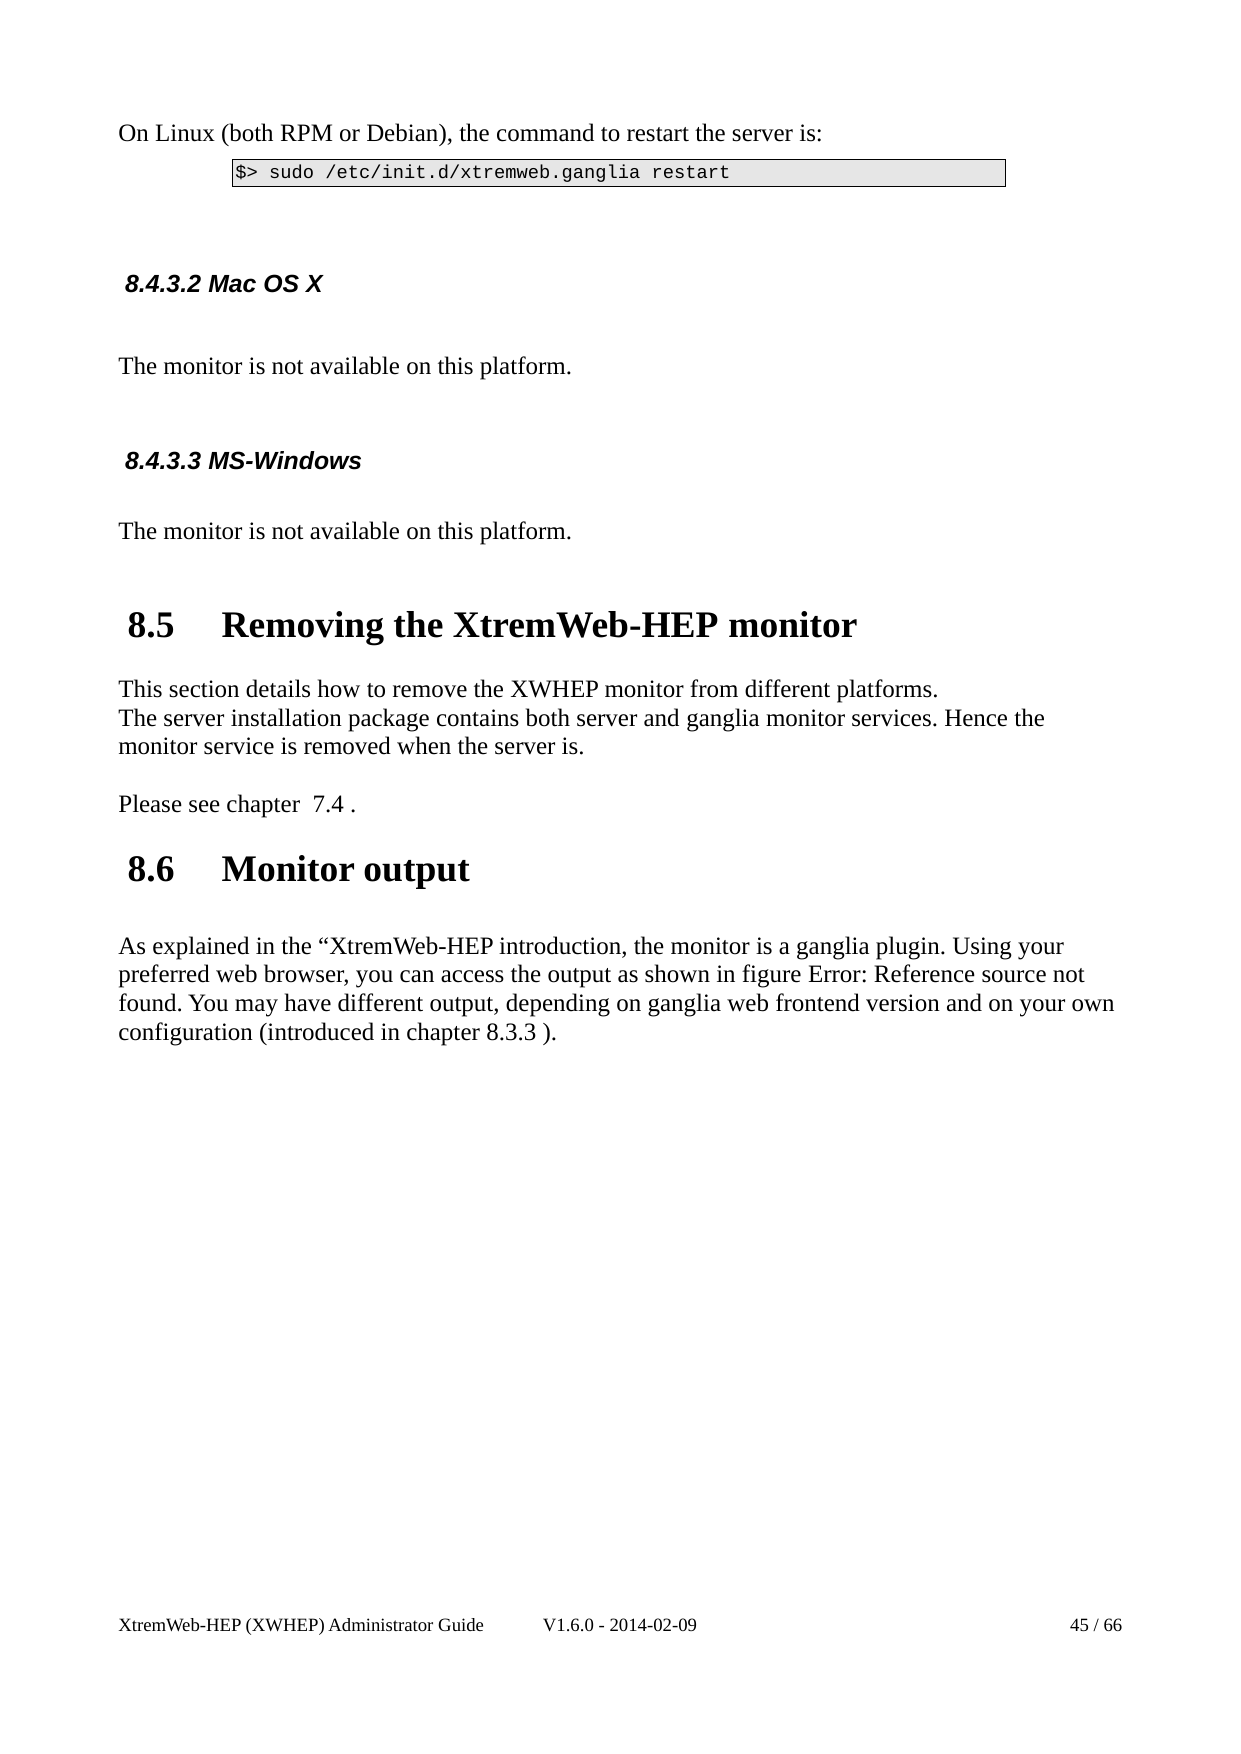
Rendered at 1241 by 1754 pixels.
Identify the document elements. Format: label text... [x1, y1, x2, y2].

subtitle Mac OS X [118, 269, 1122, 297]
text $> sudo /etc/init.d/xtremweb.ganglia restart [233, 160, 1005, 186]
text The server installation package contains both server and ganglia monitor services. Hence the monitor service is removed when the server is. [118, 703, 1122, 760]
text The monitor is not available on this platform. [118, 351, 1122, 380]
text As explained in the “XtremWeb-HEP introduction, the monitor is a ganglia plugin. Using your preferred web browser, you can access the output as shown in figure Error: Reference source not found. You may have different output, depending on ganglia web frontend version and on your own configuration (introduced in chapter8.3.3). [118, 931, 1122, 1046]
text The monitor is not available on this platform. [118, 516, 1122, 544]
subtitle Monitor output [118, 846, 1122, 889]
subtitle Removing the XtremWeb-HEP monitor [118, 602, 1122, 645]
subtitle MS-Windows [118, 446, 1122, 474]
text On Linux (both RPM or Debian), the command to restart the server is: [118, 118, 1122, 147]
text This section details how to remove the XWHEP monitor from different platforms. [118, 674, 1122, 703]
text Please see chapter 7.4. [118, 789, 1122, 818]
